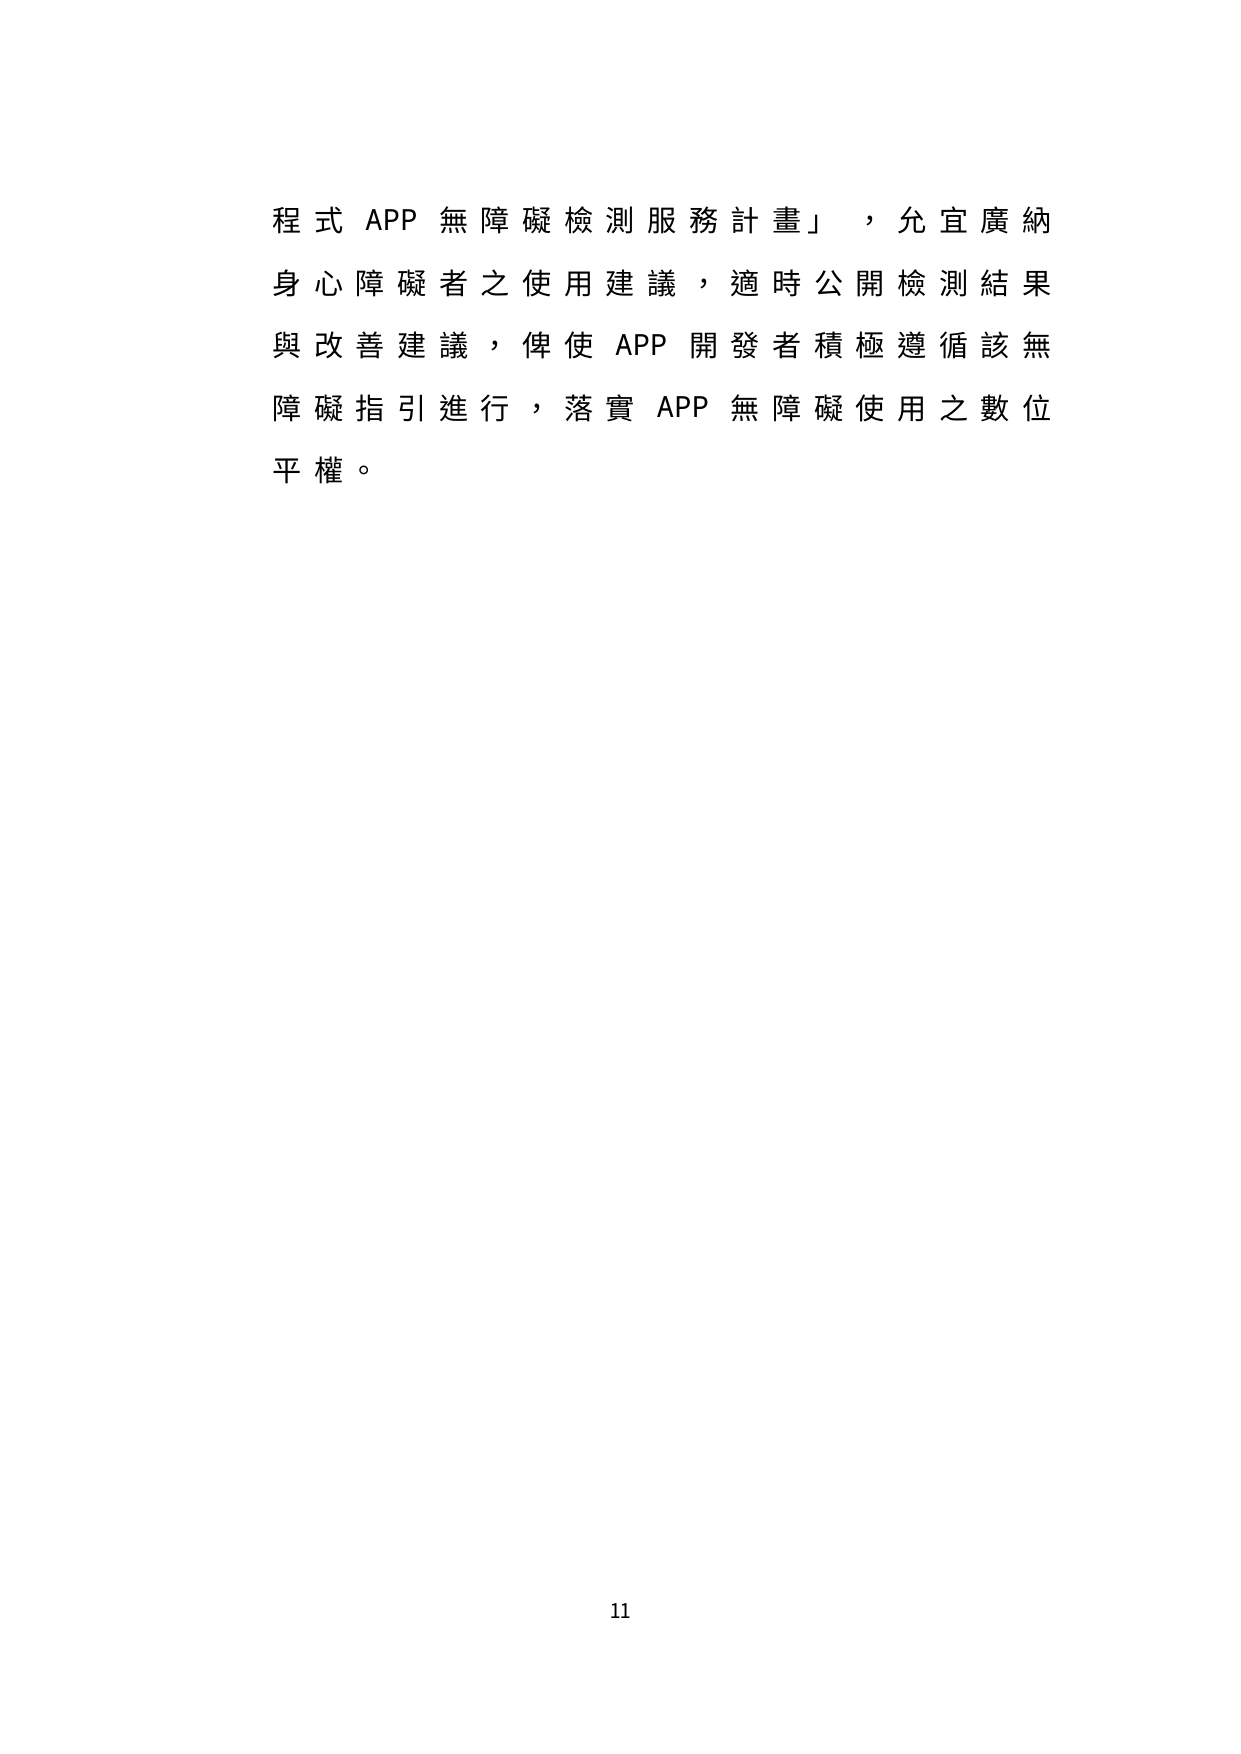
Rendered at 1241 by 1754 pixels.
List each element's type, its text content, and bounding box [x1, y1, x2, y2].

text 程式APP無障礙檢測服務計畫」，允宜廣納身心障礙者之使用建議，適時公開檢測結果與改善建議，俾使APP開發者積極遵循該無障礙指引進行，落實APP無障礙使用之數位平權。 [242, 177, 1058, 490]
